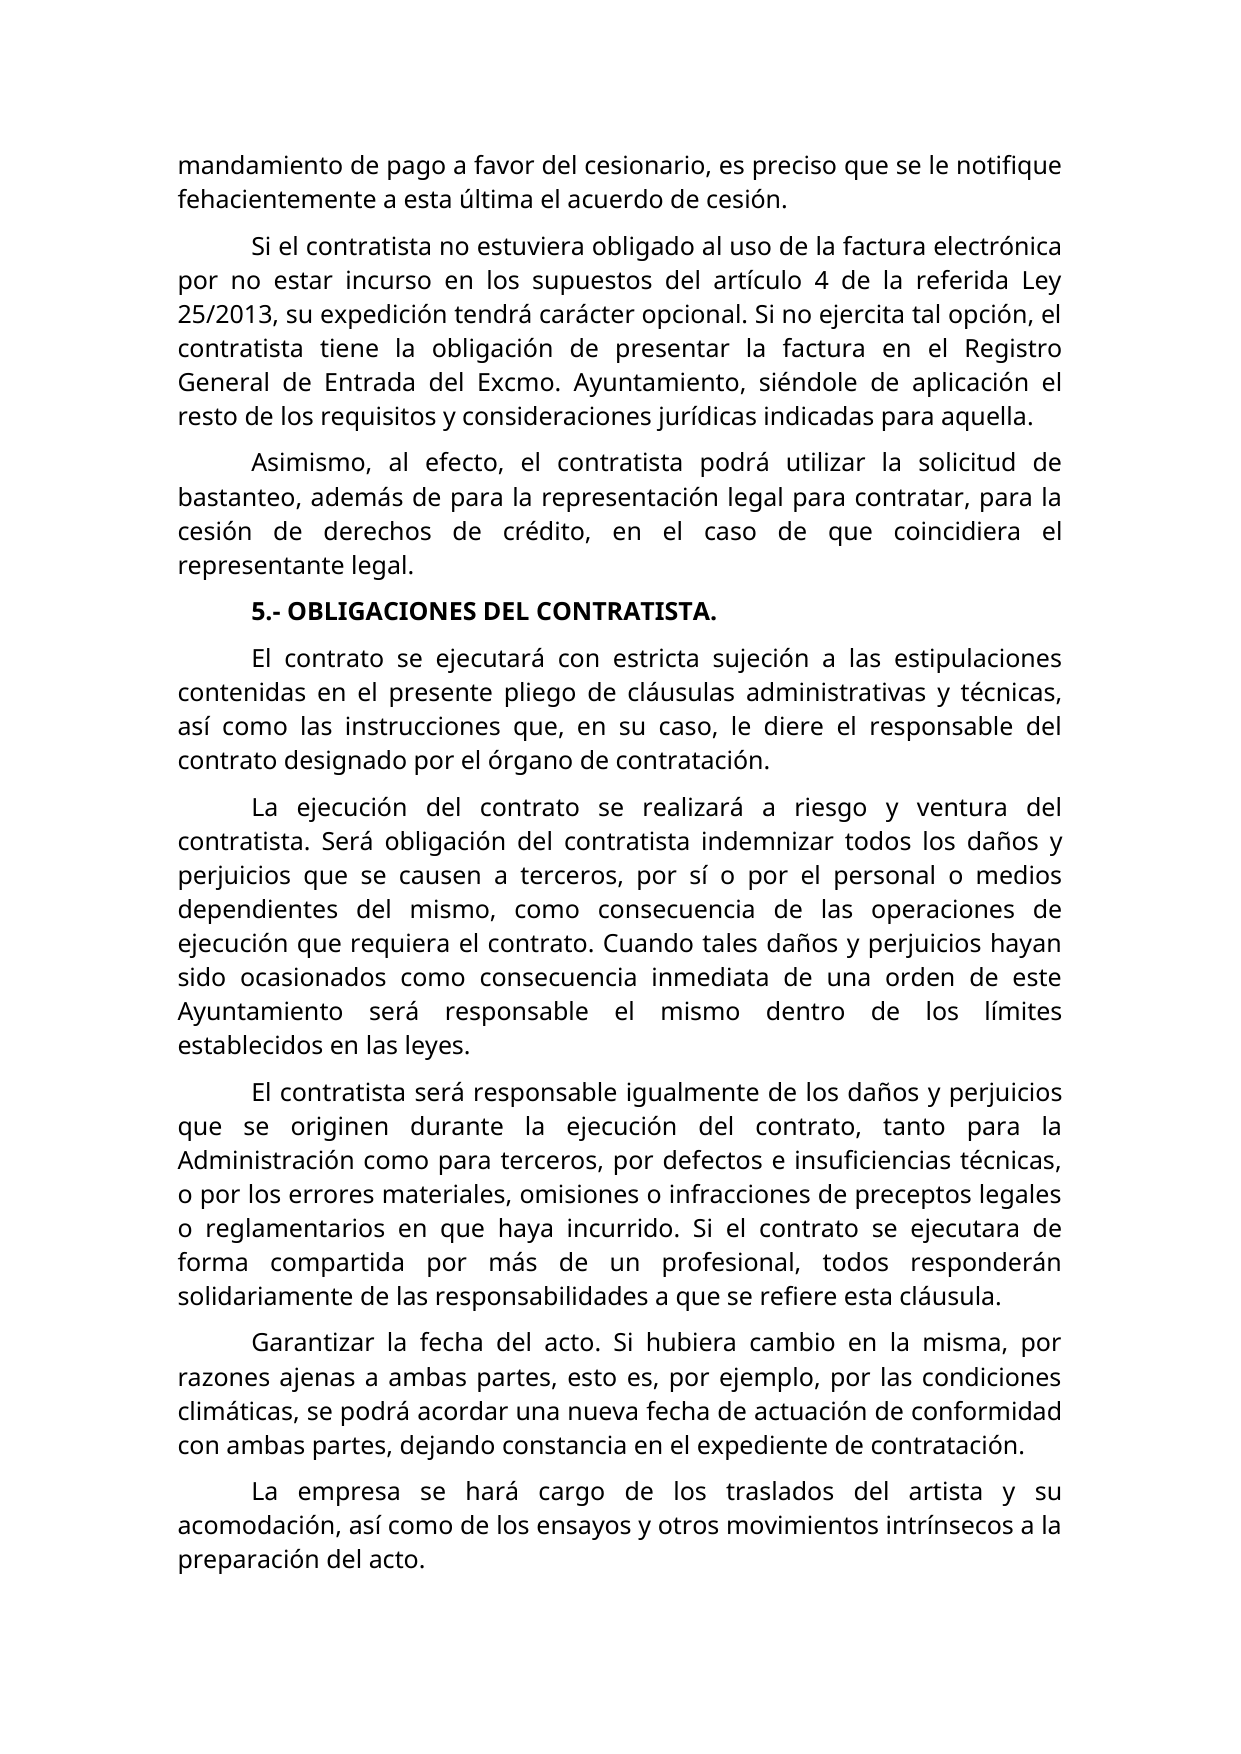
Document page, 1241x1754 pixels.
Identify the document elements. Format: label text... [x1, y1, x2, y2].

text La empresa se hará cargo de los traslados del artista y su acomodación, así como de los ensayos y otros movimientos intrínsecos a la preparación del acto. [177, 1474, 1063, 1576]
text mandamiento de pago a favor del cesionario, es preciso que se le notifique fehacientemente a esta última el acuerdo de cesión. [177, 148, 1063, 216]
text Asimismo, al efecto, el contratista podrá utilizar la solicitud de bastanteo, además de para la representación legal para contratar, para la cesión de derechos de crédito, en el caso de que coincidiera el representante legal. [177, 445, 1063, 581]
text La ejecución del contrato se realizará a riesgo y ventura del contratista. Será obligación del contratista indemnizar todos los daños y perjuicios que se causen a terceros, por sí o por el personal o medios dependientes del mismo, como consecuencia de las operaciones de ejecución que requiera el contrato. Cuando tales daños y perjuicios hayan sido ocasionados como consecuencia inmediata de una orden de este Ayuntamiento será responsable el mismo dentro de los límites establecidos en las leyes. [177, 789, 1063, 1062]
text 5.- OBLIGACIONES DEL CONTRATISTA. [177, 594, 1063, 628]
text Si el contratista no estuviera obligado al uso de la factura electrónica por no estar incurso en los supuestos del artículo 4 de la referida Ley 25/2013, su expedición tendrá carácter opcional. Si no ejercita tal opción, el contratista tiene la obligación de presentar la factura en el Registro General de Entrada del Excmo. Ayuntamiento, siéndole de aplicación el resto de los requisitos y consideraciones jurídicas indicadas para aquella. [177, 228, 1063, 433]
text Garantizar la fecha del acto. Si hubiera cambio en la misma, por razones ajenas a ambas partes, esto es, por ejemplo, por las condiciones climáticas, se podrá acordar una nueva fecha de actuación de conformidad con ambas partes, dejando constancia en el expediente de contratación. [177, 1325, 1063, 1461]
text El contratista será responsable igualmente de los daños y perjuicios que se originen durante la ejecución del contrato, tanto para la Administración como para terceros, por defectos e insuficiencias técnicas, o por los errores materiales, omisiones o infracciones de preceptos legales o reglamentarios en que haya incurrido. Si el contrato se ejecutara de forma compartida por más de un profesional, todos responderán solidariamente de las responsabilidades a que se refiere esta cláusula. [177, 1074, 1063, 1313]
text El contrato se ejecutará con estricta sujeción a las estipulaciones contenidas en el presente pliego de cláusulas administrativas y técnicas, así como las instrucciones que, en su caso, le diere el responsable del contrato designado por el órgano de contratación. [177, 640, 1063, 777]
